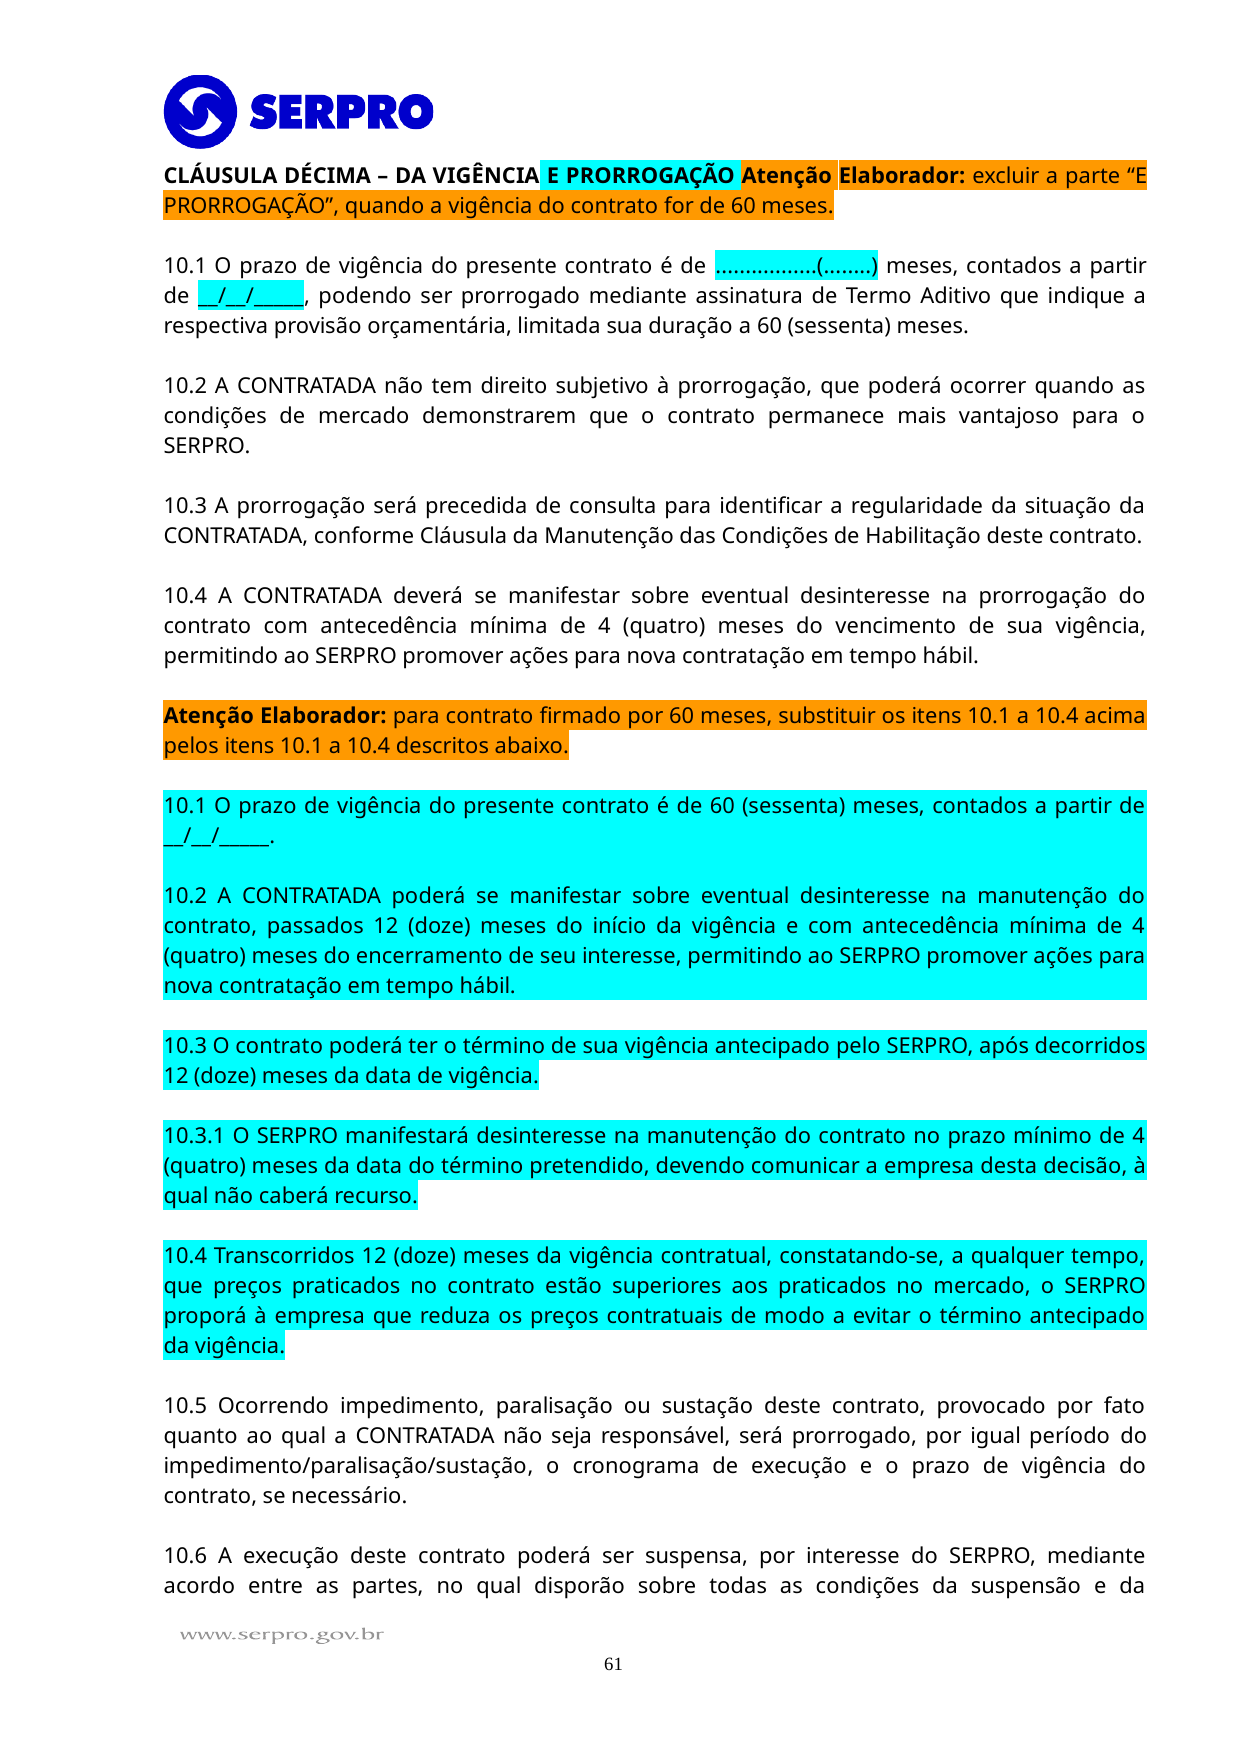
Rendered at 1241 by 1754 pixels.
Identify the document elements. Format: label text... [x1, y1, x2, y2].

text 10.6 A execução deste contrato poderá ser suspensa, por interesse do SERPRO, mediante acordo entre as partes, no qual disporão sobre todas as condições da suspensão e da [163, 1540, 1147, 1600]
text 10.5 Ocorrendo impedimento, paralisação ou sustação deste contrato, provocado por fato quanto ao qual a CONTRATADA não seja responsável, será prorrogado, por igual período do impedimento/paralisação/sustação, o cronograma de execução e o prazo de vigência do contrato, se necessário. [163, 1390, 1147, 1510]
text 10.1 O prazo de vigência do presente contrato é de .................(........) meses, contados a partir de __/__/_____, podendo ser prorrogado mediante assinatura de Termo Aditivo que indique a respectiva provisão orçamentária, limitada sua duração a 60 (sessenta) meses. [163, 250, 1147, 340]
text 10.2 A CONTRATADA não tem direito subjetivo à prorrogação, que poderá ocorrer quando as condições de mercado demonstrarem que o contrato permanece mais vantajoso para o SERPRO. [163, 370, 1147, 460]
text 10.3 O contrato poderá ter o término de sua vigência antecipado pelo SERPRO, após decorridos 12 (doze) meses da data de vigência. [163, 1030, 1147, 1090]
text 10.4 A CONTRATADA deverá se manifestar sobre eventual desinteresse na prorrogação do contrato com antecedência mínima de 4 (quatro) meses do vencimento de sua vigência, permitindo ao SERPRO promover ações para nova contratação em tempo hábil. [163, 580, 1147, 670]
text 10.4 Transcorridos 12 (doze) meses da vigência contratual, constatando-se, a qualquer tempo, que preços praticados no contrato estão superiores aos praticados no mercado, o SERPRO proporá à empresa que reduza os preços contratuais de modo a evitar o término antecipado da vigência. [163, 1240, 1147, 1360]
text Atenção Elaborador: para contrato firmado por 60 meses, substituir os itens 10.1 a 10.4 acima pelos itens 10.1 a 10.4 descritos abaixo. [163, 700, 1147, 760]
text 10.2 A CONTRATADA poderá se manifestar sobre eventual desinteresse na manutenção do contrato, passados 12 (doze) meses do início da vigência e com antecedência mínima de 4 (quatro) meses do encerramento de seu interesse, permitindo ao SERPRO promover ações para nova contratação em tempo hábil. [163, 880, 1147, 1000]
text 10.1 O prazo de vigência do presente contrato é de 60 (sessenta) meses, contados a partir de __/__/_____. [163, 790, 1147, 850]
text 10.3 A prorrogação será precedida de consulta para identificar a regularidade da situação da CONTRATADA, conforme Cláusula da Manutenção das Condições de Habilitação deste contrato. [163, 490, 1147, 550]
text 10.3.1 O SERPRO manifestará desinteresse na manutenção do contrato no prazo mínimo de 4 (quatro) meses da data do término pretendido, devendo comunicar a empresa desta decisão, à qual não caberá recurso. [163, 1120, 1147, 1210]
picture [163, 75, 434, 149]
text CLÁUSULA DÉCIMA – DA VIGÊNCIA E PRORROGAÇÃO Atenção Elaborador: excluir a parte “E PRORROGAÇÃO”, quando a vigência do contrato for de 60 meses. [163, 160, 1147, 220]
